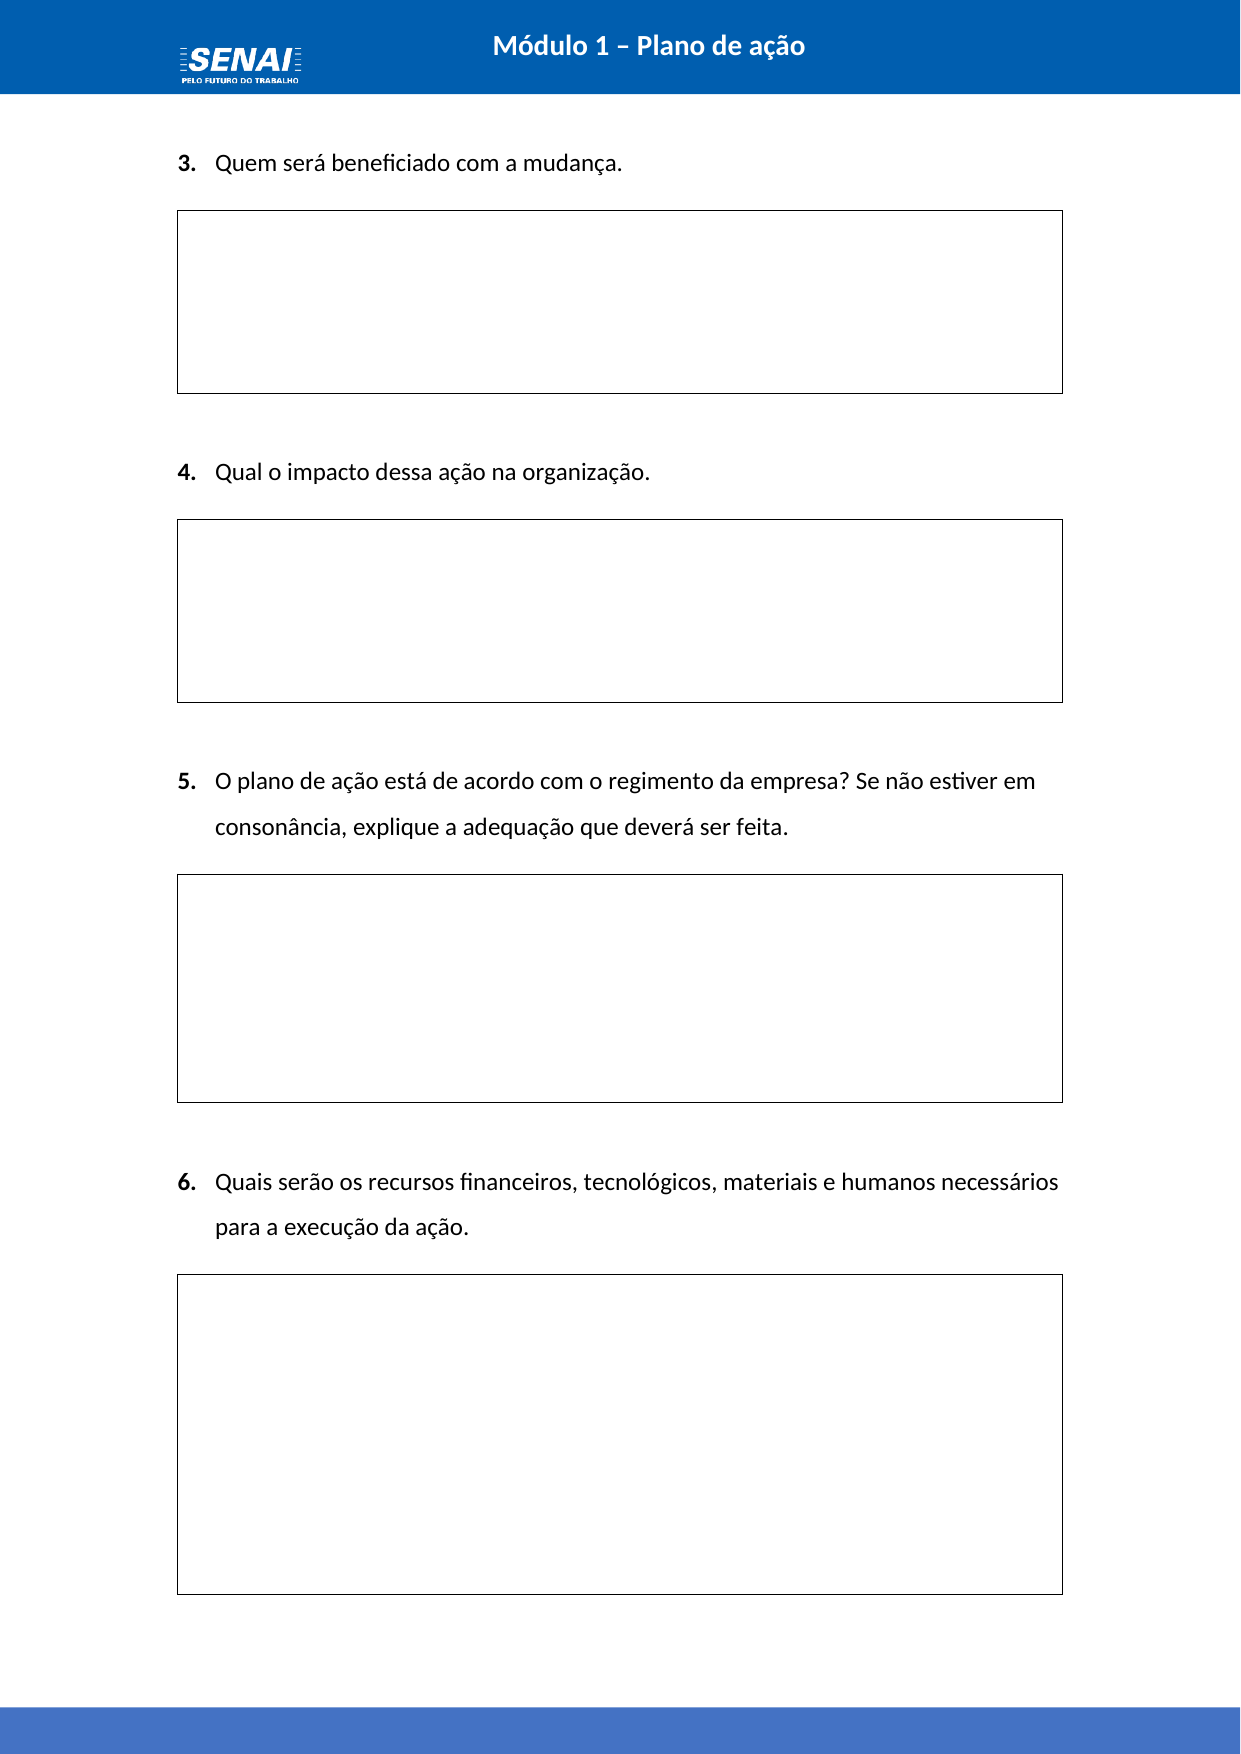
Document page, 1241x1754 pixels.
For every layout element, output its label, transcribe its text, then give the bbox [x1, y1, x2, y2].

list Qual o impacto dessa ação na organização. [177, 456, 1063, 487]
list Quem será beneficiado com a mudança. [177, 148, 1063, 178]
table_header [178, 875, 1062, 1102]
table_header [178, 211, 1062, 393]
list O plano de ação está de acordo com o regimento da empresa? Se não estiver em consonância, explique a adequação que deverá ser feita. [177, 765, 1063, 842]
list Quais serão os recursos financeiros, tecnológicos, materiais e humanos necessários para a execução da ação. [177, 1166, 1063, 1242]
table_header [178, 1275, 1062, 1594]
table_header [178, 520, 1062, 702]
